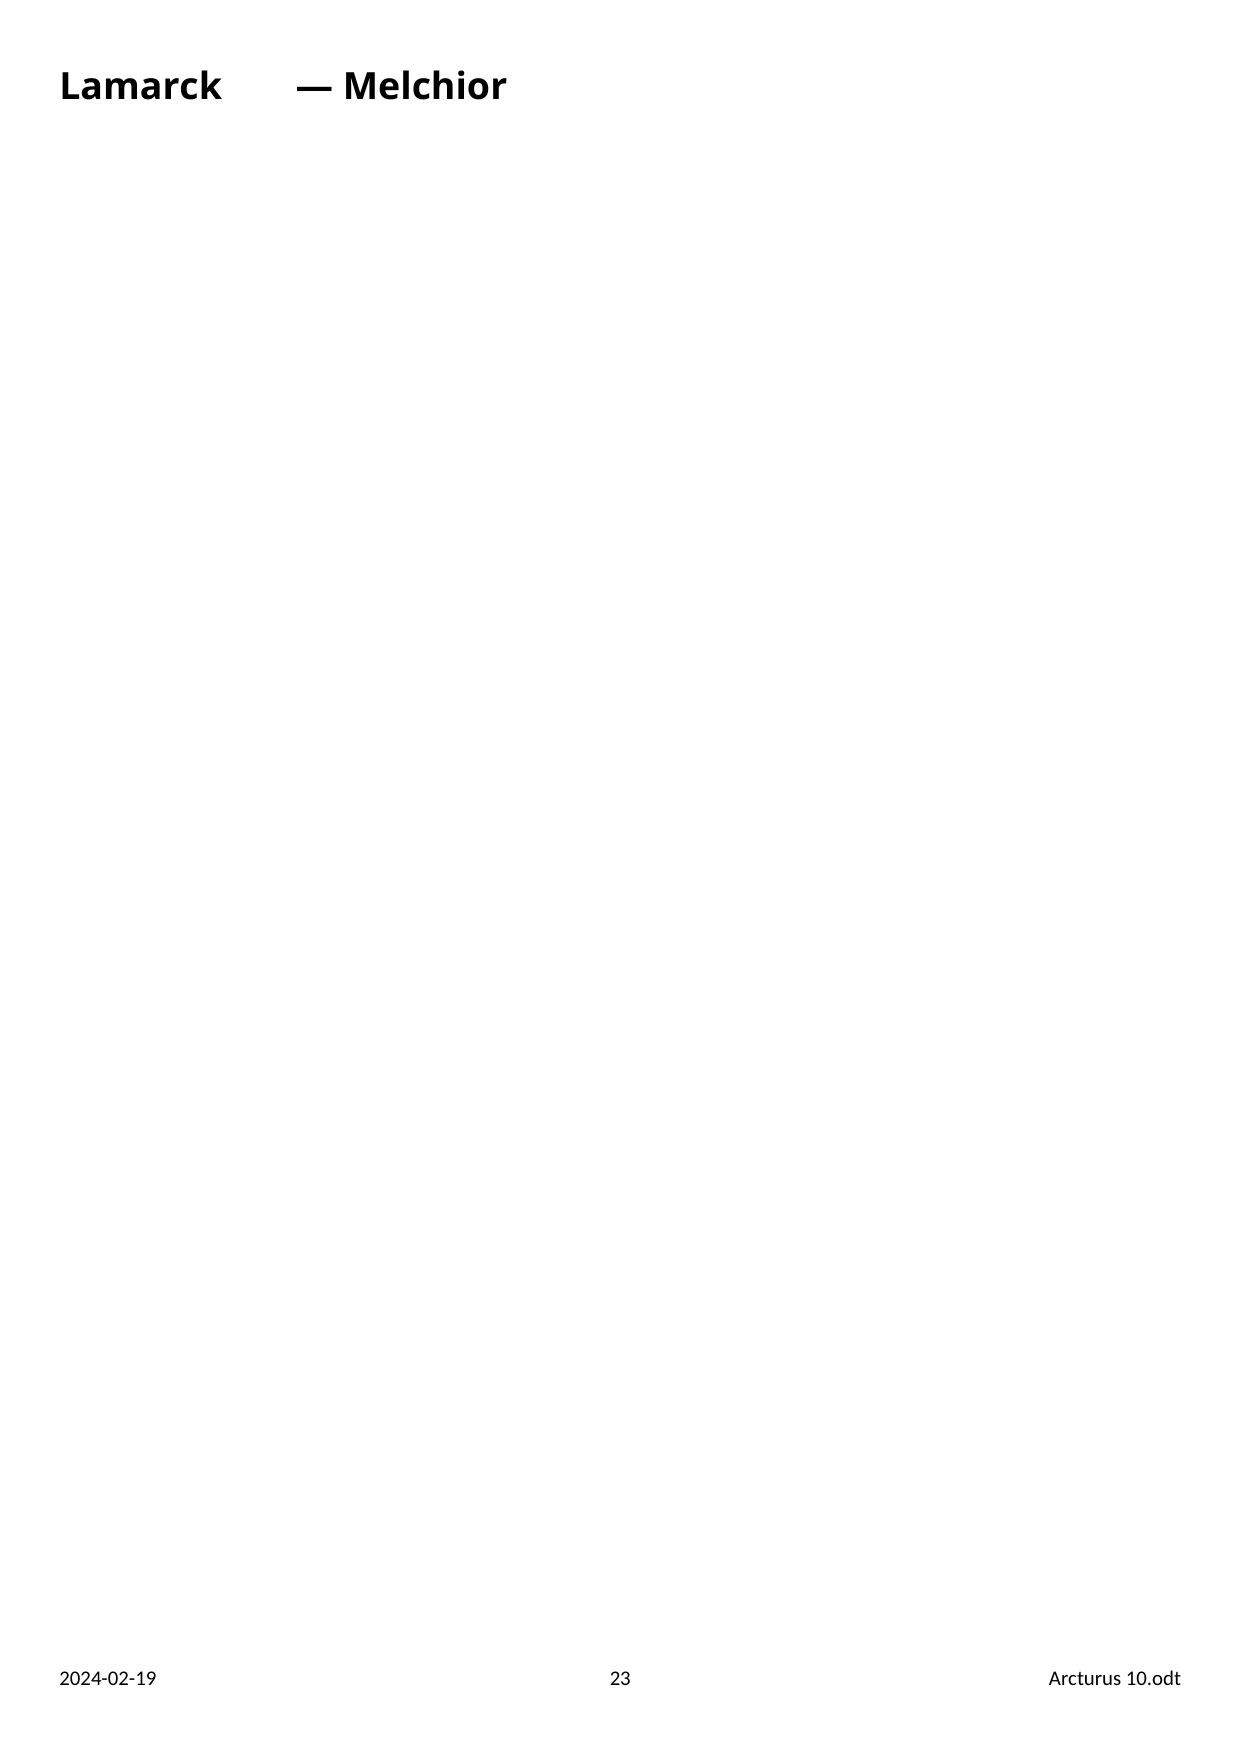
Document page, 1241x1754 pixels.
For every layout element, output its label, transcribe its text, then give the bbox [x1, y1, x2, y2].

text Lamarck — Melchior [59, 59, 1181, 110]
